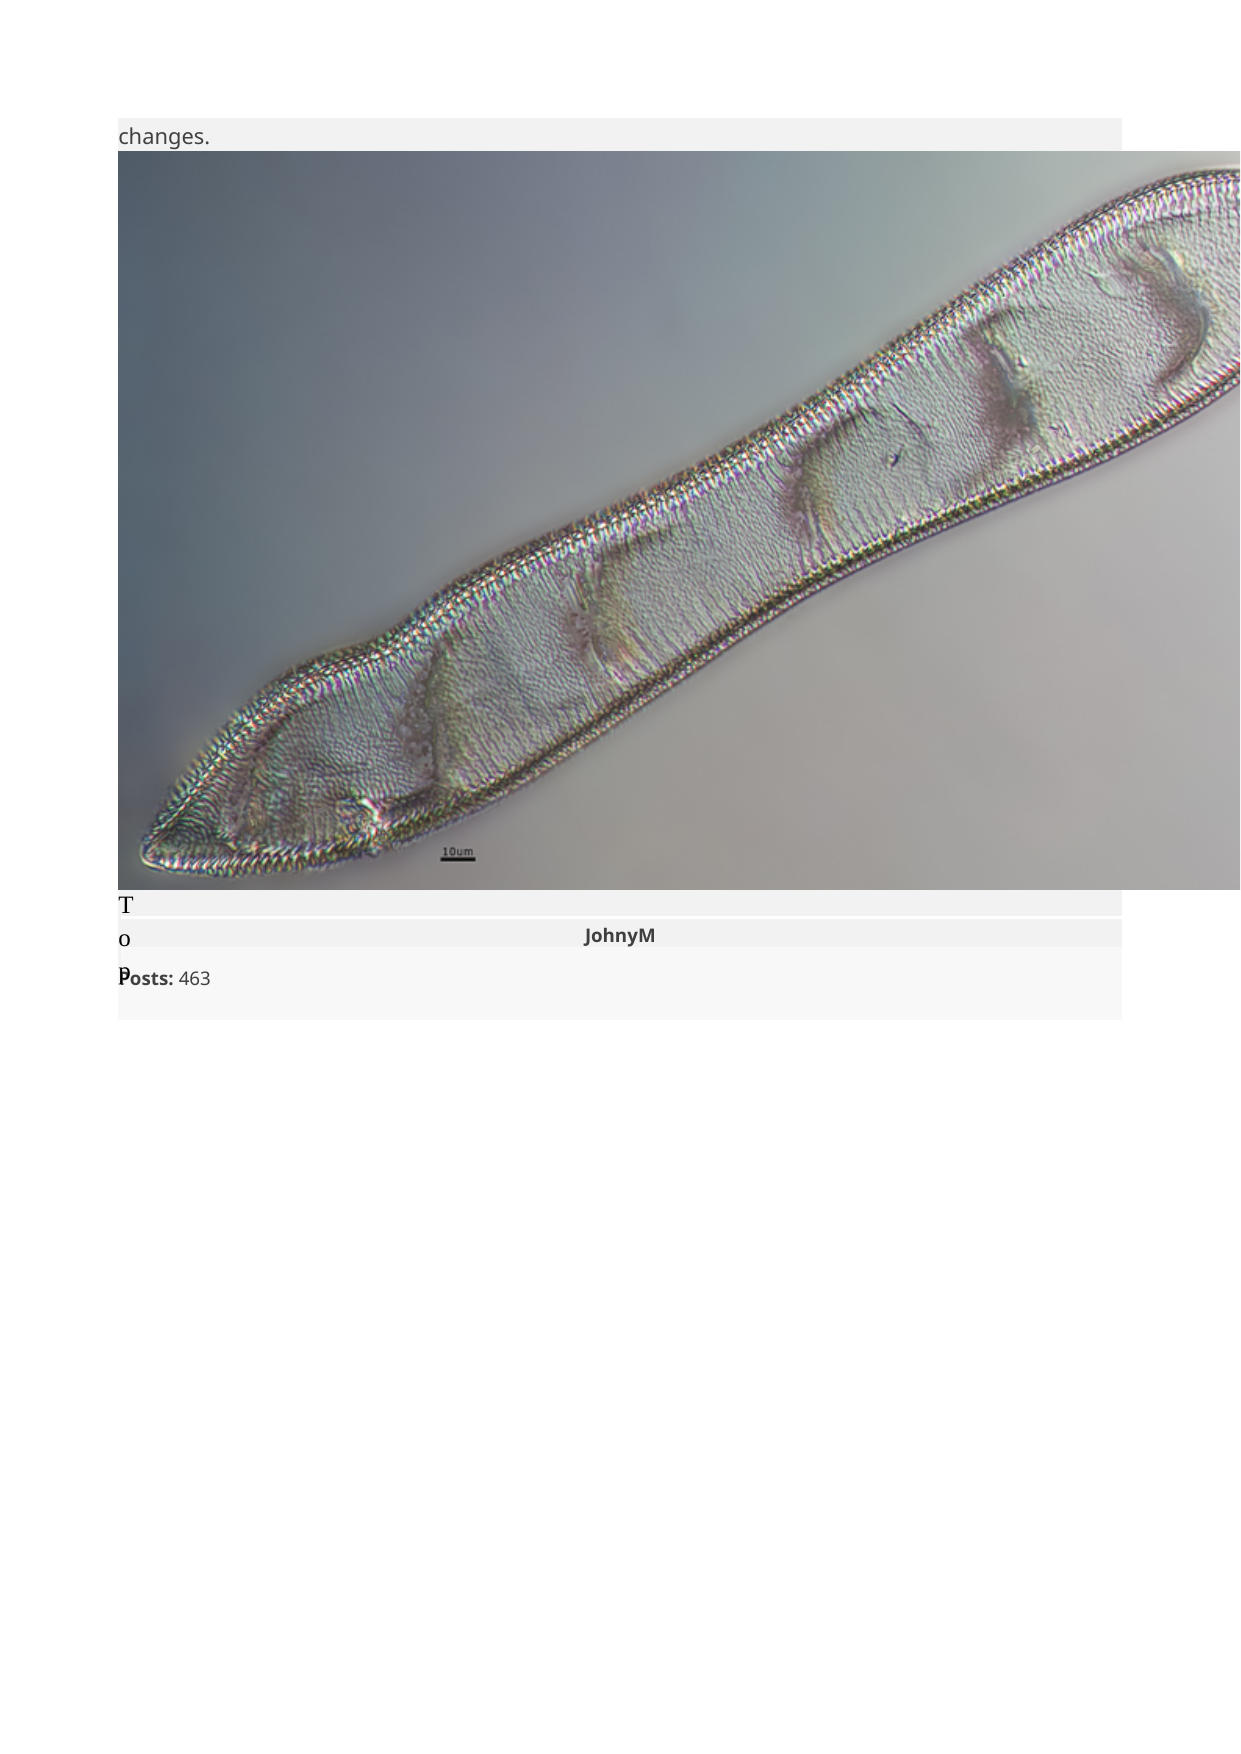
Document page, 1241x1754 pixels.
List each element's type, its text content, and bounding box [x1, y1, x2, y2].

subtitle JohnyM [121, 919, 1122, 947]
picture [118, 151, 1241, 890]
text changes. [118, 118, 1122, 151]
list Posts: 463 [118, 963, 1122, 991]
